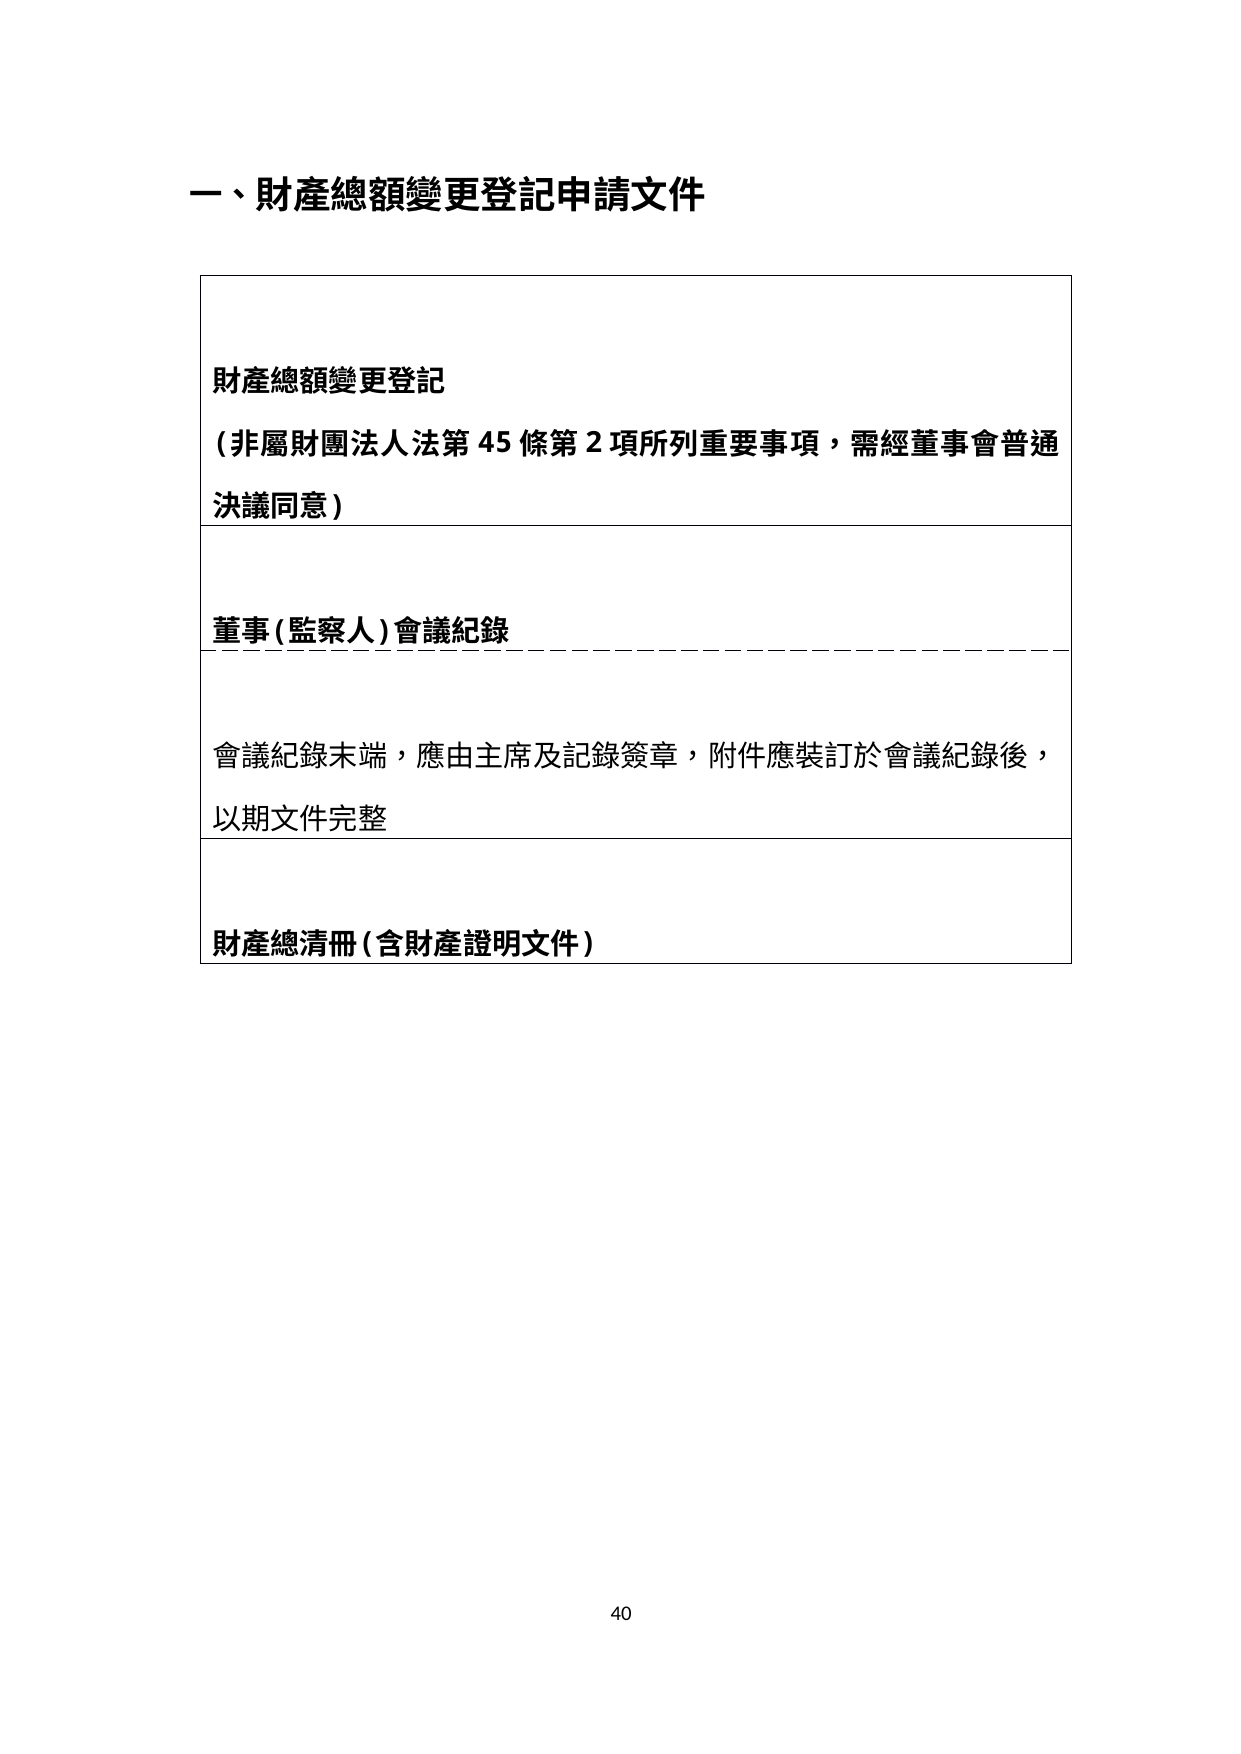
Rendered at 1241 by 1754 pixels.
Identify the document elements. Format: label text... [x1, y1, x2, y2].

table_cell 會議紀錄末端，應由主席及記錄簽章，附件應裝訂於會議紀錄後，以期文件完整 [201, 650, 1071, 837]
table_cell 董事(監察人)會議紀錄 [201, 526, 1071, 650]
table_cell 財產總清冊(含財產證明文件) [201, 839, 1071, 962]
subtitle 財產總額變更登記申請文件 [189, 150, 1053, 212]
table_header 財產總額變更登記 (非屬財團法人法第45條第2項所列重要事項，需經董事會普通決議同意) [201, 276, 1071, 525]
